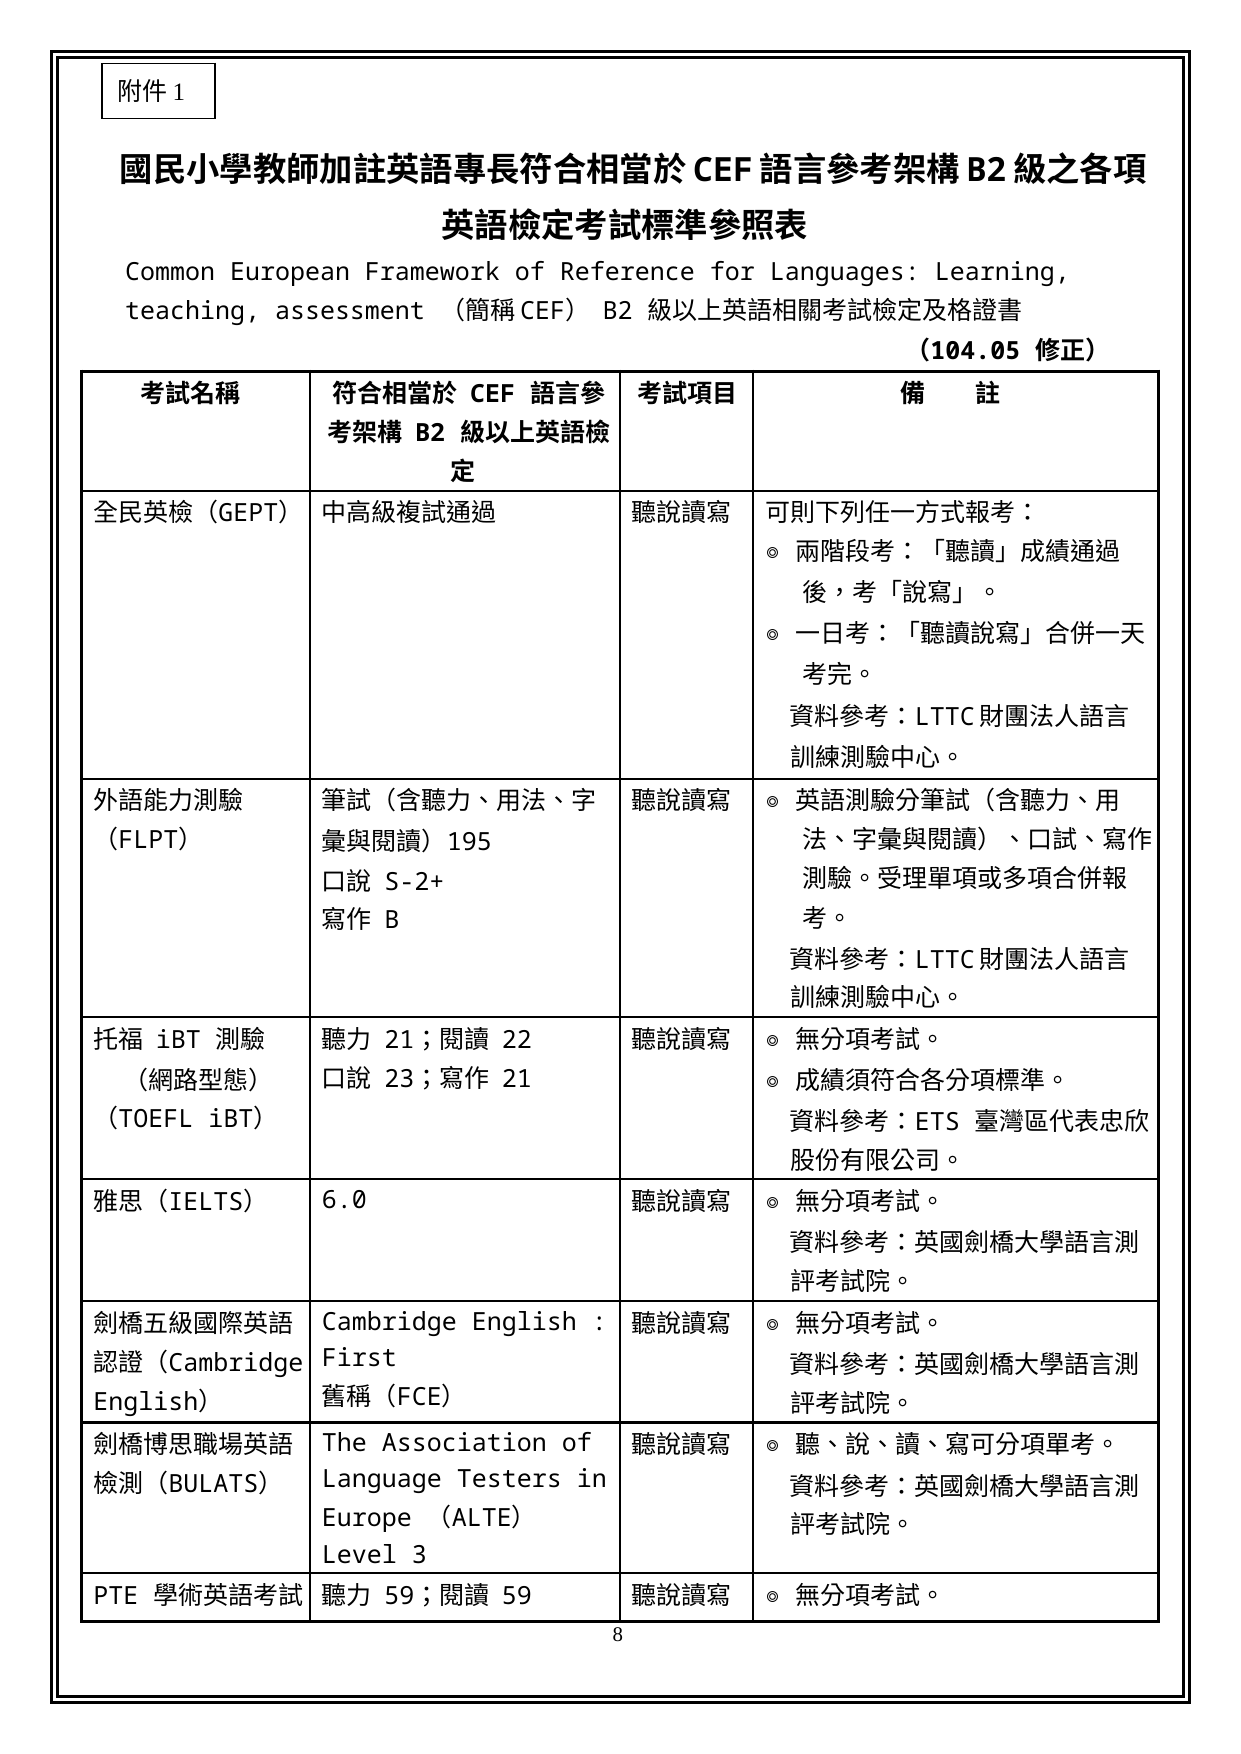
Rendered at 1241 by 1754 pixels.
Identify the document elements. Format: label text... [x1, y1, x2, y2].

table_cell 6.0 [311, 1180, 619, 1300]
table_header 考試項目 [621, 373, 752, 489]
text （104.05 修正） [118, 331, 1122, 367]
table_cell 聽說讀寫 [621, 1018, 752, 1178]
table_cell 聽說讀寫 [621, 780, 752, 1016]
table_header 考試名稱 [83, 373, 309, 489]
table_header 符合相當於 CEF 語言參考架構 B2 級以上英語檢定 [311, 373, 619, 489]
table_cell Cambridge English : First 舊稱（FCE） [311, 1302, 619, 1421]
table_cell 中高級複試通過 [311, 492, 619, 777]
table_cell 雅思（IELTS） [83, 1180, 309, 1300]
table_cell 外語能力測驗 （FLPT） [83, 780, 309, 1016]
text 附件1 [103, 71, 199, 107]
table_cell ◎ 無分項考試。 ◎ 成績須符合各分項標準。 資料參考：ETS 臺灣區代表忠欣股份有限公司。 [754, 1018, 1157, 1178]
text 國民小學教師加註英語專長符合相當於CEF語言參考架構B2級之各項英語檢定考試標準參照表 [119, 143, 1147, 247]
table_cell ◎ 聽、說、讀、寫可分項單考。 資料參考：英國劍橋大學語言測評考試院。 [754, 1424, 1157, 1572]
table_cell 聽力 59；閱讀 59 [311, 1574, 619, 1620]
table_cell 托福 iBT 測驗 （網路型態） （TOEFL iBT） [83, 1018, 309, 1178]
table_cell 聽說讀寫 [621, 1574, 752, 1620]
table_cell ◎ 無分項考試。 資料參考：英國劍橋大學語言測評考試院。 [754, 1180, 1157, 1300]
table_cell 劍橋博思職場英語檢測（BULATS） [83, 1424, 309, 1572]
table_cell ◎ 無分項考試。 [754, 1574, 1157, 1620]
table_cell 聽說讀寫 [621, 1180, 752, 1300]
table_cell 聽力 21；閱讀 22 口說 23；寫作 21 [311, 1018, 619, 1178]
table_cell 聽說讀寫 [621, 492, 752, 777]
table_cell The Association of Language Testers in Europe （ALTE） Level 3 [311, 1424, 619, 1572]
table_cell 聽說讀寫 [621, 1302, 752, 1421]
table_cell ◎ 無分項考試。 資料參考：英國劍橋大學語言測評考試院。 [754, 1302, 1157, 1421]
table_cell PTE 學術英語考試 [83, 1574, 309, 1620]
table_cell 劍橋五級國際英語 認證（Cambridge English） [83, 1302, 309, 1421]
table_cell ◎ 英語測驗分筆試（含聽力、用法、字彙與閱讀）、口試、寫作測驗。受理單項或多項合併報考。 資料參考：LTTC財團法人語言訓練測驗中心。 [754, 780, 1157, 1016]
table_cell 聽說讀寫 [621, 1424, 752, 1572]
table_cell 筆試（含聽力、用法、字彙與閱讀）195 口說 S-2+ 寫作 B [311, 780, 619, 1016]
table_cell 全民英檢（GEPT） [83, 492, 309, 777]
table_cell 可則下列任一方式報考： ◎ 兩階段考：「聽讀」成績通過後，考「說寫」。 ◎ 一日考：「聽讀說寫」合併一天考完。 資料參考：LTTC財團法人語言訓練測驗中心。 [754, 492, 1157, 777]
table_header 備 註 [754, 373, 1157, 489]
text Common European Framework of Reference for Languages: Learning, teaching, assessment （簡稱CEF） B2 級以上英語相關考試檢定及格證書 [125, 254, 1147, 327]
